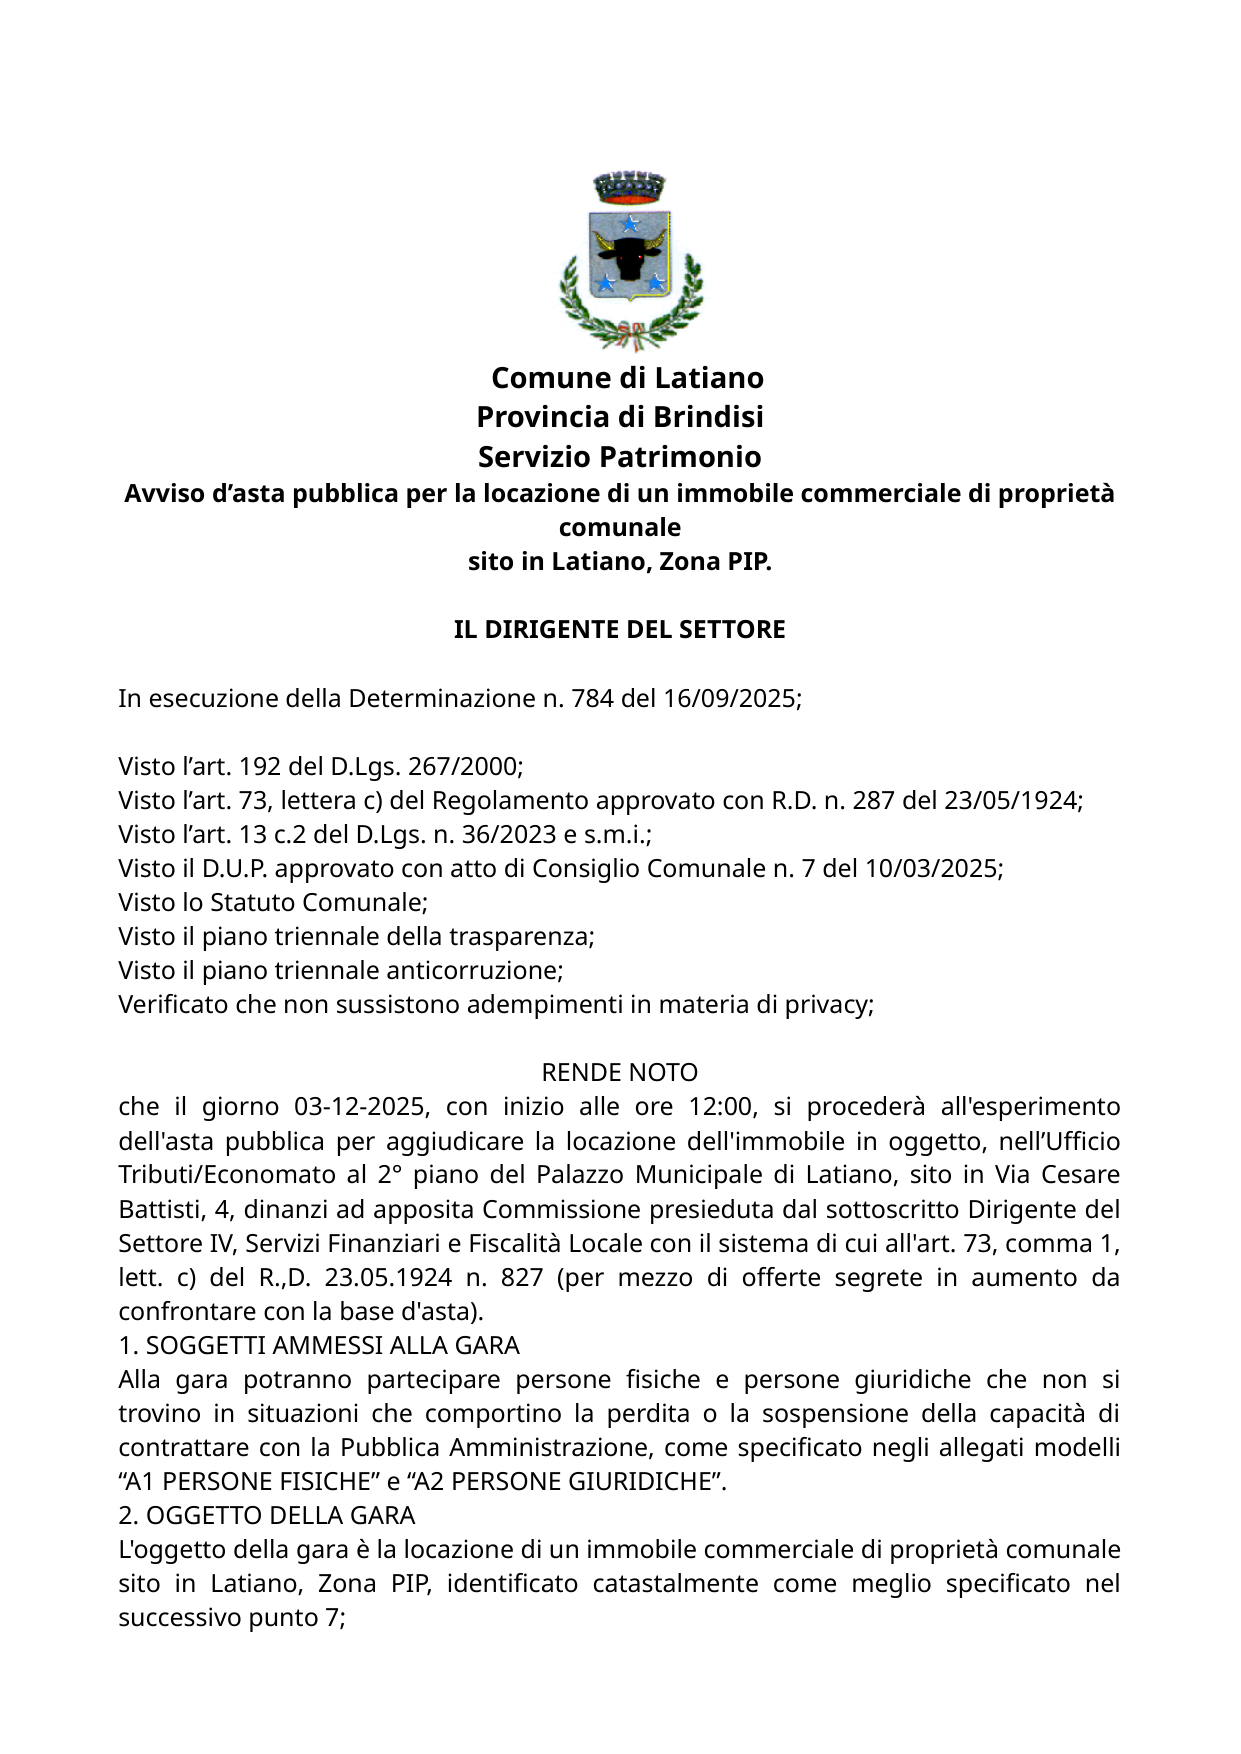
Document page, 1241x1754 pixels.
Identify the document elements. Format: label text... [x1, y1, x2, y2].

text RENDE NOTO [118, 1055, 1122, 1089]
text Alla gara potranno partecipare persone fisiche e persone giuridiche che non si trovino in situazioni che comportino la perdita o la sospensione della capacità di contrattare con la Pubblica Amministrazione, come specificato negli allegati modelli “A1 PERSONE FISICHE” e “A2 PERSONE GIURIDICHE”. [118, 1362, 1122, 1498]
text Visto il D.U.P. approvato con atto di Consiglio Comunale n. 7 del 10/03/2025; [118, 851, 1122, 885]
text Visto il piano triennale anticorruzione; [118, 953, 1122, 987]
text In esecuzione della Determinazione n. 784 del 16/09/2025; [118, 680, 1122, 714]
text Servizio Patrimonio [118, 436, 1122, 476]
text sito in Latiano, Zona PIP. [118, 544, 1122, 578]
text 1. SOGGETTI AMMESSI ALLA GARA [118, 1327, 1122, 1362]
text Visto l’art. 73, lettera c) del Regolamento approvato con R.D. n. 287 del 23/05/1924; [118, 782, 1122, 817]
text L'oggetto della gara è la locazione di un immobile commerciale di proprietà comunale sito in Latiano, Zona PIP, identificato catastalmente come meglio specificato nel successivo punto 7; [118, 1532, 1122, 1634]
text Visto l’art. 192 del D.Lgs. 267/2000; [118, 748, 1122, 782]
text Visto il piano triennale della trasparenza; [118, 919, 1122, 953]
text IL DIRIGENTE DEL SETTORE [118, 612, 1122, 646]
text Avviso d’asta pubblica per la locazione di un immobile commerciale di proprietà comunale [118, 476, 1122, 544]
text Visto l’art. 13 c.2 del D.Lgs. n. 36/2023 e s.m.i.; [118, 817, 1122, 851]
text 2. OGGETTO DELLA GARA [118, 1498, 1122, 1532]
text Comune di Latiano [118, 148, 1122, 397]
text che il giorno 03-12-2025, con inizio alle ore 12:00, si procederà all'esperimento dell'asta pubblica per aggiudicare la locazione dell'immobile in oggetto, nell’Ufficio Tributi/Economato al 2° piano del Palazzo Municipale di Latiano, sito in Via Cesare Battisti, 4, dinanzi ad apposita Commissione presieduta dal sottoscritto Dirigente del Settore IV, Servizi Finanziari e Fiscalità Locale con il sistema di cui all'art. 73, comma 1, lett. c) del R.,D. 23.05.1924 n. 827 (per mezzo di offerte segrete in aumento da confrontare con la base d'asta). [118, 1089, 1122, 1327]
text Visto lo Statuto Comunale; [118, 885, 1122, 919]
text Provincia di Brindisi [118, 397, 1122, 436]
text Verificato che non sussistono adempimenti in materia di privacy; [118, 987, 1122, 1021]
